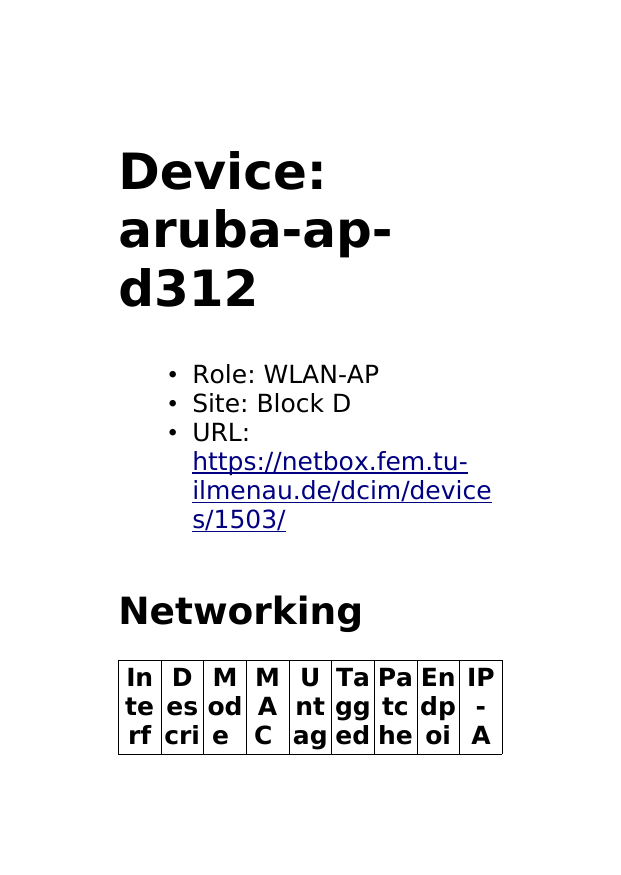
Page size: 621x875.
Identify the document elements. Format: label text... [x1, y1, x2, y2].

table_header Untag [290, 661, 331, 754]
list Site: Block D [177, 389, 502, 418]
subtitle Networking [118, 589, 502, 633]
subtitle Device: aruba-ap-d312 [118, 143, 502, 318]
table_header IP-A [460, 661, 502, 754]
list Role: WLAN-AP [177, 360, 502, 389]
list URL: https://netbox.fem.tu-ilmenau.de/dcim/devices/1503/ [177, 418, 502, 535]
table_header Mode [204, 661, 246, 754]
table_header MAC [247, 661, 289, 754]
table_header Descri [162, 661, 203, 754]
table_header Interf [119, 661, 161, 754]
table_header Endpoi [418, 661, 459, 754]
table_header Patche [375, 661, 417, 754]
table_header Tagged [332, 661, 374, 754]
